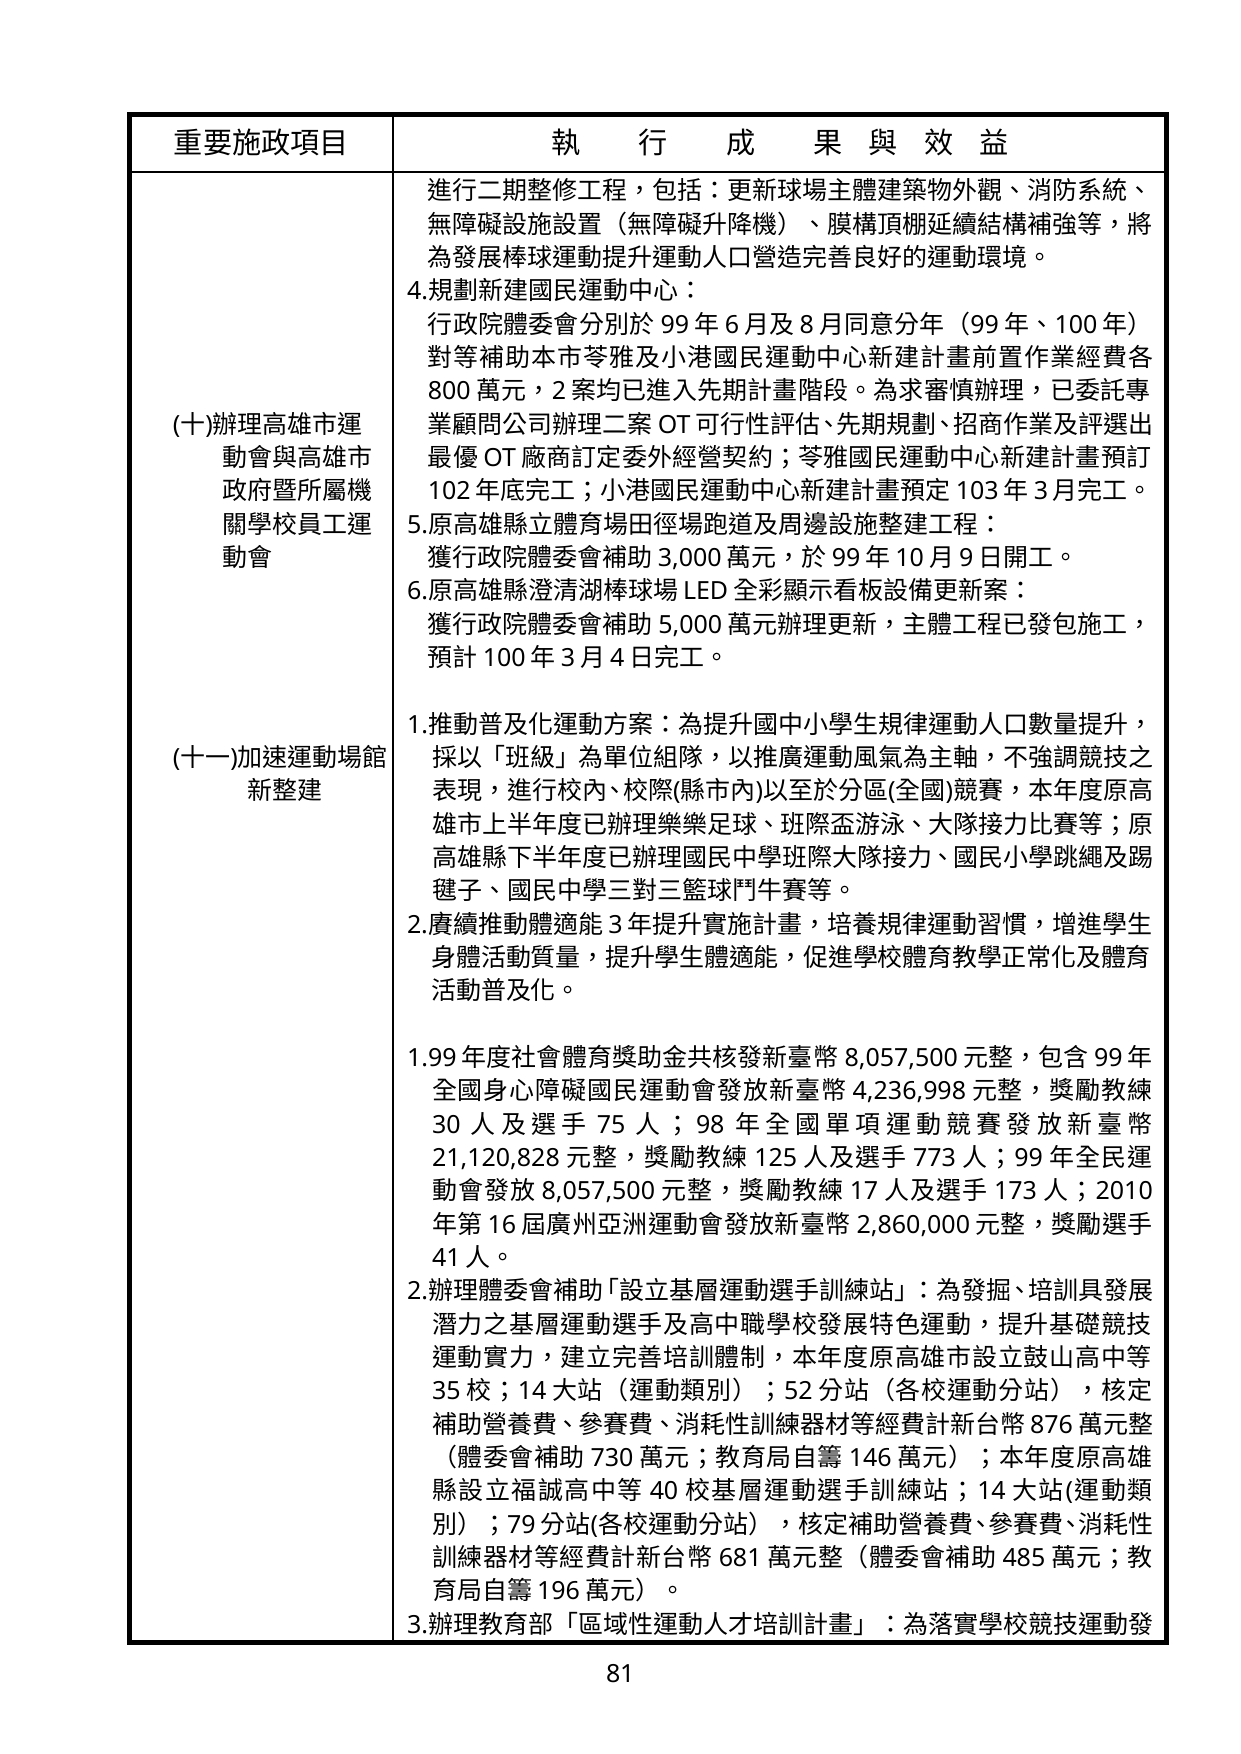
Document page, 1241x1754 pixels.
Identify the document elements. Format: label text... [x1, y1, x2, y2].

table_cell 進行二期整修工程，包括：更新球場主體建築物外觀、消防系統、無障礙設施設置（無障礙升降機）、膜構頂棚延續結構補強等，將為發展棒球運動提升運動人口營造完善良好的運動環境。 4.規劃新建國民運動中心： 行政院體委會分別於 99年6月及8月同意分年（99年、100年）對等補助本市苓雅及小港國民運動中心新建計畫前置作業經費各800萬元，2案均已進入先期計畫階段。為求審慎辦理，已委託專業顧問公司辦理二案OT可行性評估、先期規劃、招商作業及評選出最優OT廠商訂定委外經營契約；苓雅國民運動中心新建計畫預訂102年底完工；小港國民運動中心新建計畫預定103年3月完工。 5.原高雄縣立體育場田徑場跑道及周邊設施整建工程： 獲行政院體委會補助3,000萬元，於99年10月9日開工。 6.原高雄縣澄清湖棒球場LED全彩顯示看板設備更新案： 獲行政院體委會補助5,000萬元辦理更新，主體工程已發包施工，預計100年3月4日完工。 1.推動普及化運動方案：為提升國中小學生規律運動人口數量提升，採以「班級」為單位組隊，以推廣運動風氣為主軸，不強調競技之表現，進行校內、校際(縣市內)以至於分區(全國)競賽，本年度原高雄市上半年度已辦理樂樂足球、班際盃游泳、大隊接力比賽等；原高雄縣下半年度已辦理國民中學班際大隊接力、國民小學跳繩及踢毽子、國民中學三對三籃球鬥牛賽等。 2.賡續推動體適能3年提升實施計畫，培養規律運動習慣，增進學生身體活動質量，提升學生體適能，促進學校體育教學正常化及體育活動普及化。 1.99年度社會體育獎助金共核發新臺幣8,057,500元整，包含99年全國身心障礙國民運動會發放新臺幣4,236,998元整，獎勵教練30人及選手75人；98年全國單項運動競賽發放新臺幣21,120,828元整，獎勵教練125人及選手773人；99年全民運動會發放8,057,500元整，獎勵教練17人及選手173人；2010年第16屆廣州亞洲運動會發放新臺幣2,860,000元整，獎勵選手41人。 2.辦理體委會補助「設立基層運動選手訓練站」：為發掘、培訓具發展潛力之基層運動選手及高中職學校發展特色運動，提升基礎競技運動實力，建立完善培訓體制，本年度原高雄市設立鼓山高中等35校；14大站（運動類別）；52分站（各校運動分站），核定補助營養費、參賽費、消耗性訓練器材等經費計新台幣876萬元整（體委會補助730萬元；教育局自籌146萬元）；本年度原高雄縣設立福誠高中等40校基層運動選手訓練站；14大站(運動類別）；79分站(各校運動分站），核定補助營養費、參賽費、消耗性訓練器材等經費計新台幣681萬元整（體委會補助485萬元；教育局自籌196萬元）。 3.辦理教育部「區域性運動人才培訓計畫」：為落實學校競技運動發 [394, 173, 1164, 1640]
table_cell 教育業務發展管理 壹、發展高中職教育 一、辦理校務評鑑及教師進修： (一)辦理各項研討 會及教育實驗 ，瞭解各校校 務、教學實際 情形及其困難 ，並予以輔導 改善，以發揮 高中職課程應 有功能 (二)鼓勵教師進修 ，提高教師素 質，加強教師 專業化 二、「友善校園」學生事務與輔導工作 (一)辦理學生事務與輔導活動 (二)加強人權、法治、品德及公民教育 (三)推動生命教育與憂鬱自傷防治 (四)強化學生輔導體制 (五)高關懷群學生之預防與輔導 (六)依據性別平等教育法推動性別平等教育 (七)統籌規劃學校教職員參與學生事務與輔導專業知能在職教育 三、教學研究進修 (一)辦理教師進修研習，改進課 程及教學方法 (二)加強學術研究及國際文化交流，增進相互 認識 (三)辦理學藝活動，提高學生學 習興趣，促使 五育均衡發展 四、發展科學教育 (一)辦理科學教育輔導、充實儀 器設備及實驗課程 (二)辦理科學教育 活動，發掘及 輔導科學資優 學生，並擴大 學生學習領域 五、發展職業教育，辦理技藝競賽，提高技能水準 六、獎助私立高級中等學校充實設備 七、公費及獎勵 (一)核發學生獎助 金，鼓勵成績 優異、優秀清 寒、軍公教遺 族等子女努力 向學 (二)辦理助學貸款 ，協助學生完 成學業 八、發展資訊教育， 充實學校資訊教 學設備 九、辦理教師檢定 十、改進入學制度與 評量方式，建立 多元入學機制， 並進行命題研究 發展能力測驗 十一、推動高中職適 性學習學區教 育資源均質化 十二、高雄市全球村英語世界 十三、學校國際化交流 貳、教育業務發展管理發展國中教育 一、校務規劃與管 理 (一)推動學校評鑑及教師專業發展制度，督導 學校教學正常化 (二)建立教師資料 ，以利課務及 行政管理之參 考 (三)提升教師課堂 教學能力，有 效提高學生學習成效 (四)辦理國中校長 遴選及強化教 評會功能，推 動校園民主， 鼓勵教職員及 社區參與學校 經營，並健全 教育人事制度 度，公平處理 教師甄選及聘 任 (五)推動高雄市海洋教育 二、落實「友善校 園」學生事務 與輔導工作 (一)辦理學生事務與輔導活動 (二)加強人權、法 治、品德及公 民教育 (三)推動生命教育 與憂鬱自傷（ 殺)三級預防工作 (四)落實學生輔導體制 (五)落實中輟生追蹤輔導與復學就讀政策 (六)高關懷學生之預防與輔導 (七)依據性別平等教育法推動性別平等教育 (八)統籌規劃學校教職員參與學生事務與輔導專業知能在職教育 (九)推動學生生涯 發展教育，有 效規劃未來進 路 三、學生公費獎勵及補助 (一)適時獎勵（表 揚)優秀學生， 促進教育更精 進 (二)獎助功勛、軍 公教遺族及低收入戶學生代收代辦費，以彰顯政府德澤 (三)補助學生教科書費 (四)補助私立國中學生雜費 四、本土教育與輔導活動 (一)加強本土教育 與民族精神教 育，以培養學 生愛家、愛鄉 、愛國情操 (二)增進教師輔導 觀念與技術方 法、輔導學生 升學與就業、 加強心理衛生 教育 五、發展科學教育 (一)培育並鼓勵教 師研究創新與 進修，提高師 資素質 (二)改進教學及評 量方法，提高 教學效果 (三)充實科學儀器設備 (四)整合科學教育 資源及網絡， 提高科學教育 輔導成效 (五)辦理科學教育 活動，提升全 民科學素養， 擴大學生學習 領域 六、辦理國中技藝教育 學程，強化國中技 藝教育 七、加強教學研究 (一)辦理藝能科教 育，充實學校 家政與生活科 技設備，提高 教師之素質及 教學能力 (二)加強教學研究與輔導，以改 進教學方法， 提高教學效果 (三)設立領域教學 研習中心，從 事課程教材實 驗研究，革新 教學方法，增 進教育成果 (四)辦理學藝活動 ，提高教學效 果及促進學生 五育均衡發展 八、加強學習成就不 佳學生學習輔導 ，帶好每位學生 九、獎勵補助經營與 教學創新 十、新建校舍及改建 老舊校舍，營造 安全教學環境， 提高教學品質 參、發展國小教育 一、推動塑造幸福鄰 里與關懷弱勢： (一)建置校園愛心走廊 (二)擴大辦理國小兒童課後照顧服務 二、營造樂活社區： 開闢社區通學道 三、防制校園霸凌工 作辦理校園霸凌研習 活動 四、文教創意多元 (一)深耕本土教育 (二)辦理之「世界 母語日臺灣動 起來」嘉年華 活動 (三)臺灣文學之美 ，深耕本土感 情 (四)「海洋首都」文化活動 (五)推動各民族文化活動 五、推動英語教育 (一)增加國小英語學習節數 (二)「全球村-英 語世界」 六、推動永續校園 (一)永續校園實施作業計畫 (二)運用空污基金美化綠化 肆、推動幼兒教育 一、辦理專業研習， 提升教師專業知能增進教學效果 二、輔導及取締未立 案幼稚園，提供 安全學前教育環 境 三、促進學前教育正 常發展、增進親 師生本土語言能 力 四、辦理幼稚園輔導方案，充實幼稚園設備，提高幼教水準 五、扶助弱勢幼兒， 提供優先入園措施 六、積極辦理幼托整 合各項前置作業 伍、補習教育 一、短期補習班班務 管理暨維護資訊 管理系統 二、輔導國中小補校 及進修學校，加 強補校及進修學 校教學正常化 三、執行終身學習白 皮書行動方案， 落實終身學習計 畫 四、加強推展成人教 育，辦理市民學 苑、社區大學及 成人基本教育班 五、各項補助及委辦 陸、各項社教活動 一、配合教師節表揚資深優良教師，藉以倡導尊師重道，端正教育風氣 二、積極辦理學校各 項藝術教育活動 ，鼓勵各級學校 師生參與，以提 升本市藝術教育 水準。 三、加強改善社會風氣，舉辦各項學校藝文活動，以端正社會風氣，增進市民身心健康；輔導教育基金會設立 四、實施學校及社會 交通安全教育， 以維護學生交通 安全，保障市民 生命財產安全 五、配合「海洋首都 -S.H.E.城市-社 區治理」鼓勵學 校家長、社區居 民及學生參與志 願服務 六、辦理家庭教育， 營造幸福家園 七、辦理各類藝文、 展演、體育休閒 活動，以提升本 市文化水準 八、舉辦本市假日系 列活動，活絡家 庭及親子關係 九、辦理市民教育推 廣班 十、漾我青春才藝秀 十一、辦理各類系列 講座，提升市 民文化素養 柒、推行國民體育 一、舉辦國際體育活 動促進交、爭辦 國際綜合性運動賽會與國際體育活動 二、配合「健康城市」施政目標，推動學校體育活動 (一)輔導並促進體育課教學活動及運動競賽之正常發展 (二)舉辦本市國民小學運動會 (三)舉辦本市中等學校運動會及參加全國中等學校運動會 (四)參加各項體育活動及運動競賽 (五)推展游泳、帆船等水域活動，及辦理學童游泳能力認證。 (六)開放學校場地器材設備 (七)輔導本市中小學校體育促進會 (八)協助學校運動 (九)推廣全民運動 (十)辦理高雄市運 動會與高雄市政府暨所屬機關學校員工運動會 (十一)加速運動場館新整建 三、推動學生「快活 計畫」，提升學 生體能 四、積極培養優秀選 手，指定重點單 項運動學校、編 列體育獎助學金 、各校推展體育 運動績效獎勵金 及繼續辦理基層 運動選手訓練站 捌、推行學校衛生 一、推動本市健康促 進學校計畫 二、辦理學童牙齒保 健防治，補助器 材設備及牙醫師檢查津貼 三、加強維護學生身 心健康，以培養 身心健全之國民 四、加強學校廁所及 校園管理 五、加強學生視力保 健 六、加強學校午餐推 廣與執行。 七、加強食品衛生及餐飲衛生管理 八、加強宣導性別平 等教育工作 九、加強維護學校飲 用水衛生管理 十、辦理學生團體保 險，補助各校學 生團體保險，以 維護學生安全 十一、推動「綠色永 續環境教育計 畫」落實溫室 氣體減量及加 強學校生活環 保工作 十二、推行消費者保 護教育，落實 消費者保護運 動 玖、特殊教育 普及國民教育，促 進教育機會均等， 積極辦理特殊教業 務 一、改善校園無障礙 環境 二、辦理身心障礙學 生各項補助 三、辦理特殊教育學 生就學安置及輔 導工作 四、辦理特殊教育研 習及活動，增進 教學效果 五、辦理各項資優類 別鑑定及研習等 六、鼓勵學校積極推 動創造力教育計 畫 行政管理 壹、一般業務 辦理職員工薪資、 超時工作報酬、獎 金及服務費用等 貳、總務業務 一、建立採購、營繕 制度 二、善用公設保留地 作教育休閒區 參、人事業務 一、貫徹員額精簡政 策 二、依法辦理陞遷調補，進用考試分 發人員 三、落實身心障礙者 權益保障法 四、加強訓練進修， 以提高人員素質 五、強化考核獎懲， 以激勵服務精神 六、積極辦理特殊優 良教師之遴選 七、獎勵服務資深之 優良教師 八、賡續辦理年度教 育芬芳錄 九、落實退休資遣政策，加強退休人 員照護芬芳錄 十、關心員工身心健康，規劃辦理定 期健康檢查 肆、政風業務 一、加強辦理政風 法紀宣導，增 進員工守法觀 念 二、革新政風，建立 廉能政治，加強 便民服務 三、加強公務保密工 作，提升員工保 密習慣，並策訂 預防機關危害、 破壞維護措施 四、落實財產申報作 為 伍、會計業務 一、配合年度施政計 畫籌編預算 二、有效控管各統籌 經費預算 三、加強內部審核 四、依限編製各表報 五、編製年度決算 陸、研考業務 加強教育審議委 員會及內部管考 工作，以提高教 育革新及施政績 效 [132, 173, 392, 1640]
table_header 重要施政項目 [132, 117, 392, 171]
table_header 執 行 成 果 與 效 益 [394, 117, 1164, 171]
